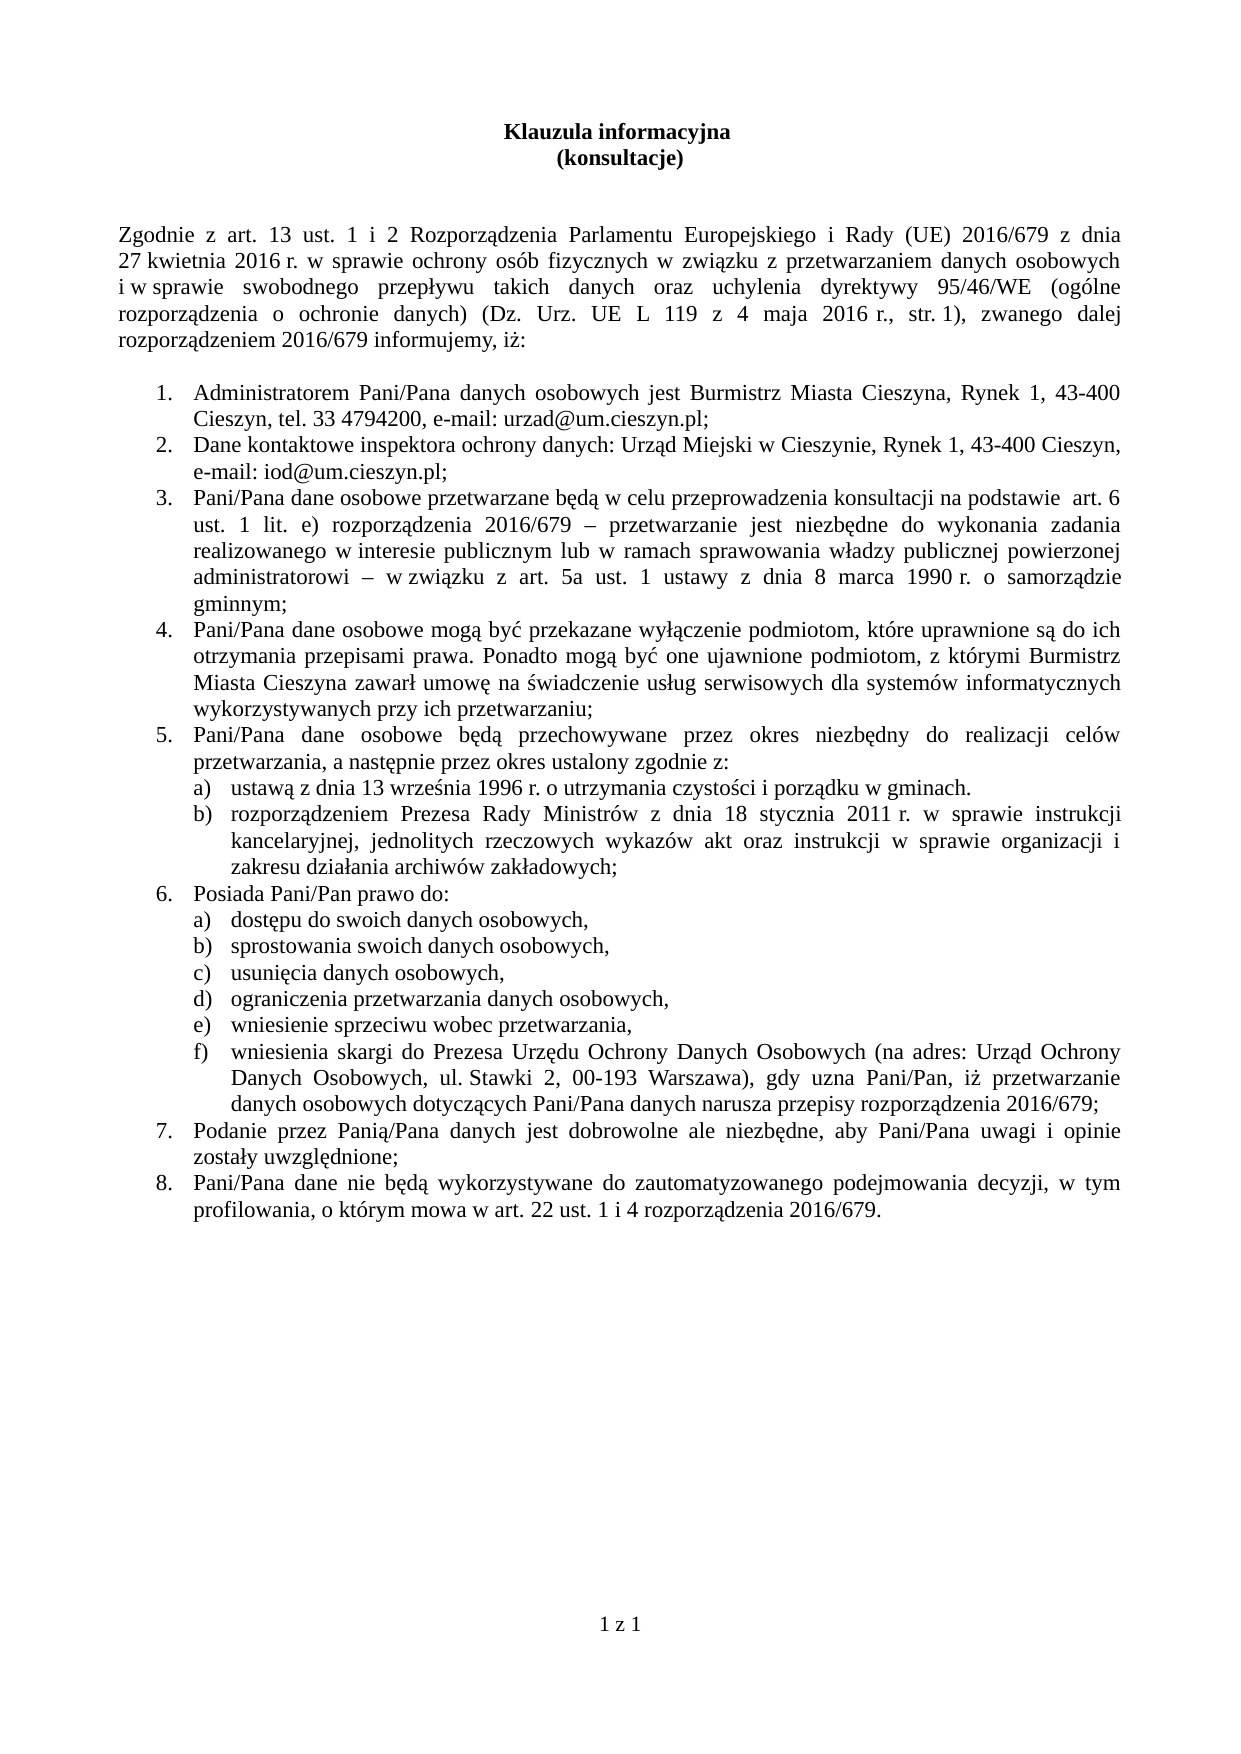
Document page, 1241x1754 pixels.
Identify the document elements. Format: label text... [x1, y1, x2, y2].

list Podanie przez Panią/Pana danych jest dobrowolne ale niezbędne, aby Pani/Pana uwagi i opinie zostały uwzględnione; [156, 1117, 1122, 1169]
list dostępu do swoich danych osobowych, [193, 906, 1122, 932]
list sprostowania swoich danych osobowych, [193, 932, 1122, 959]
text Zgodnie z art. 13 ust. 1 i 2 Rozporządzenia Parlamentu Europejskiego i Rady (UE) 2016/679 z dnia 27 kwietnia 2016 r. w sprawie ochrony osób fizycznych w związku z przetwarzaniem danych osobowych i w sprawie swobodnego przepływu takich danych oraz uchylenia dyrektywy 95/46/WE (ogólne rozporządzenia o ochronie danych) (Dz. Urz. UE L 119 z 4 maja 2016 r., str. 1), zwanego dalej rozporządzeniem 2016/679 informujemy, iż: [118, 221, 1122, 352]
list Pani/Pana dane nie będą wykorzystywane do zautomatyzowanego podejmowania decyzji, w tym profilowania, o którym mowa w art. 22 ust. 1 i 4 rozporządzenia 2016/679. [156, 1169, 1122, 1222]
list usunięcia danych osobowych, [193, 959, 1122, 985]
list Pani/Pana dane osobowe mogą być przekazane wyłączenie podmiotom, które uprawnione są do ich otrzymania przepisami prawa. Ponadto mogą być one ujawnione podmiotom, z którymi Burmistrz Miasta Cieszyna zawarł umowę na świadczenie usług serwisowych dla systemów informatycznych wykorzystywanych przy ich przetwarzaniu; [156, 616, 1122, 721]
list Dane kontaktowe inspektora ochrony danych: Urząd Miejski w Cieszynie, Rynek 1, 43-400 Cieszyn, e-mail: iod@um.cieszyn.pl; [156, 432, 1122, 484]
list ustawą z dnia 13 września 1996 r. o utrzymania czystości i porządku w gminach. [193, 774, 1122, 801]
list Pani/Pana dane osobowe przetwarzane będą w celu przeprowadzenia konsultacji na podstawie art. 6 ust. 1 lit. e) rozporządzenia 2016/679 – przetwarzanie jest niezbędne do wykonania zadania realizowanego w interesie publicznym lub w ramach sprawowania władzy publicznej powierzonej administratorowi – w związku z art. 5a ust. 1 ustawy z dnia 8 marca 1990 r. o samorządzie gminnym; [156, 484, 1122, 616]
list wniesienia skargi do Prezesa Urzędu Ochrony Danych Osobowych (na adres: Urząd Ochrony Danych Osobowych, ul. Stawki 2, 00-193 Warszawa), gdy uzna Pani/Pan, iż przetwarzanie danych osobowych dotyczących Pani/Pana danych narusza przepisy rozporządzenia 2016/679; [193, 1038, 1122, 1117]
list rozporządzeniem Prezesa Rady Ministrów z dnia 18 stycznia 2011 r. w sprawie instrukcji kancelaryjnej, jednolitych rzeczowych wykazów akt oraz instrukcji w sprawie organizacji i zakresu działania archiwów zakładowych; [193, 801, 1122, 879]
list Posiada Pani/Pan prawo do: [156, 879, 1122, 906]
list Administratorem Pani/Pana danych osobowych jest Burmistrz Miasta Cieszyna, Rynek 1, 43-400 Cieszyn, tel. 33 4794200, e-mail: urzad@um.cieszyn.pl; [156, 379, 1122, 432]
list ograniczenia przetwarzania danych osobowych, [193, 985, 1122, 1011]
list Pani/Pana dane osobowe będą przechowywane przez okres niezbędny do realizacji celów przetwarzania, a następnie przez okres ustalony zgodnie z: [156, 721, 1122, 774]
text (konsultacje) [118, 144, 1122, 171]
list wniesienie sprzeciwu wobec przetwarzania, [193, 1011, 1122, 1038]
text Klauzula informacyjna [118, 118, 1122, 144]
